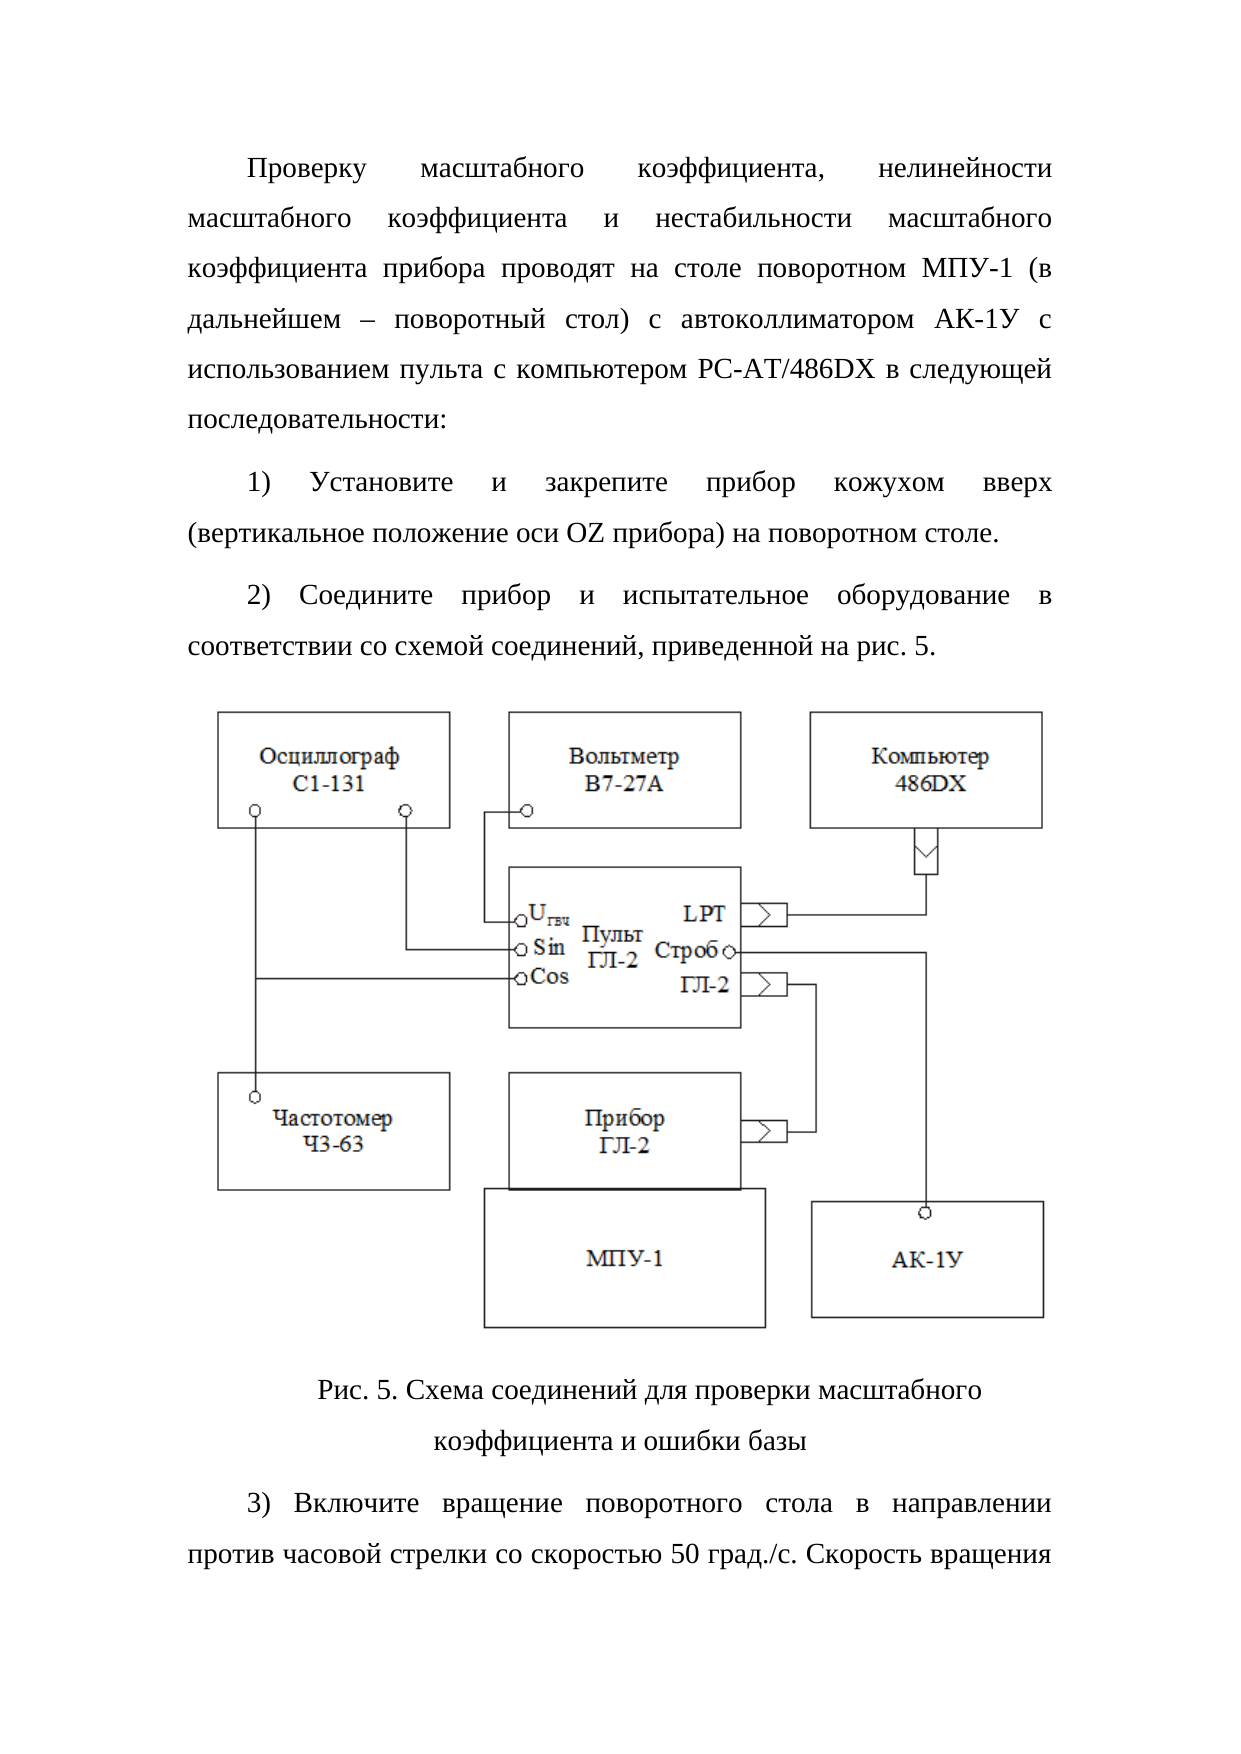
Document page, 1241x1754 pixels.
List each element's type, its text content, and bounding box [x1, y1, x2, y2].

text 2) Соедините прибор и испытательное оборудование в соответствии со схемой соединений, приведенной на рис. 5. [187, 577, 1053, 661]
picture [190, 690, 1056, 1343]
text 1) Установите и закрепите прибор кожухом вверх (вертикальное положение оси OZ прибора) на поворотном столе. [187, 464, 1053, 548]
text Рис. 5. Схема соединений для проверки масштабного коэффициента и ошибки базы [187, 1372, 1053, 1456]
text Проверку масштабного коэффициента, нелинейности масштабного коэффициента и нестабильности масштабного коэффициента прибора проводят на столе поворотном МПУ-1 (в дальнейшем – поворотный стол) c автоколлиматором АК-1У с использованием пульта с компьютером РС-АТ/486DX в следующей последовательности: [187, 150, 1053, 435]
text 3) Включите вращение поворотного стола в направлении против часовой стрелки со скоростью 50 град./с. Скорость вращения [187, 1485, 1053, 1569]
